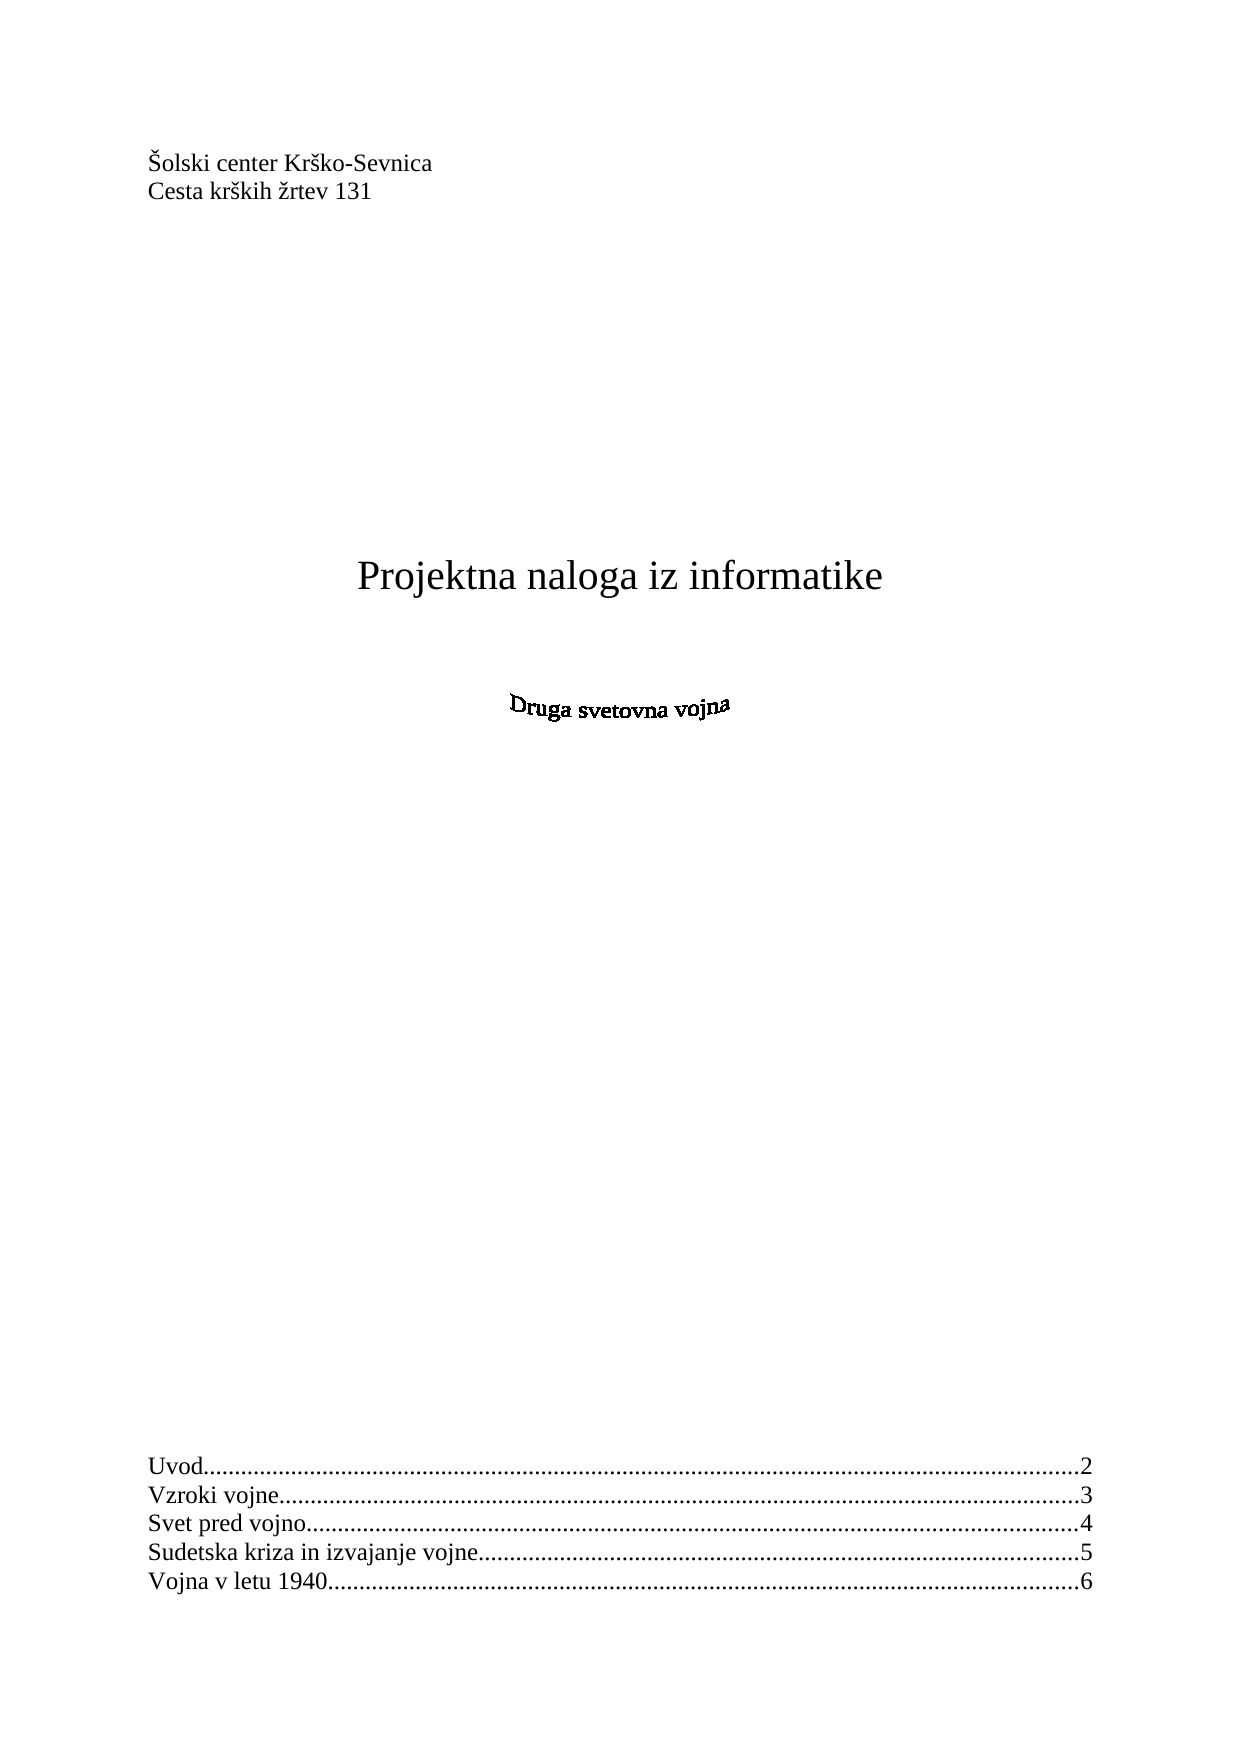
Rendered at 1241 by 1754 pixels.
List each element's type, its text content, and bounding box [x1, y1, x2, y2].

text Svet pred vojno 4 [148, 1508, 1093, 1537]
text Cesta krških žrtev 131 [148, 176, 1093, 205]
text Šolski center Krško-Sevnica [148, 148, 1093, 176]
text Uvod 2 [148, 1451, 1093, 1480]
text Vojna v letu 1940 6 [148, 1566, 1093, 1595]
text Projektna naloga iz informatike [148, 550, 1093, 598]
text Sudetska kriza in izvajanje vojne 5 [148, 1537, 1093, 1566]
text Vzroki vojne 3 [148, 1480, 1093, 1508]
